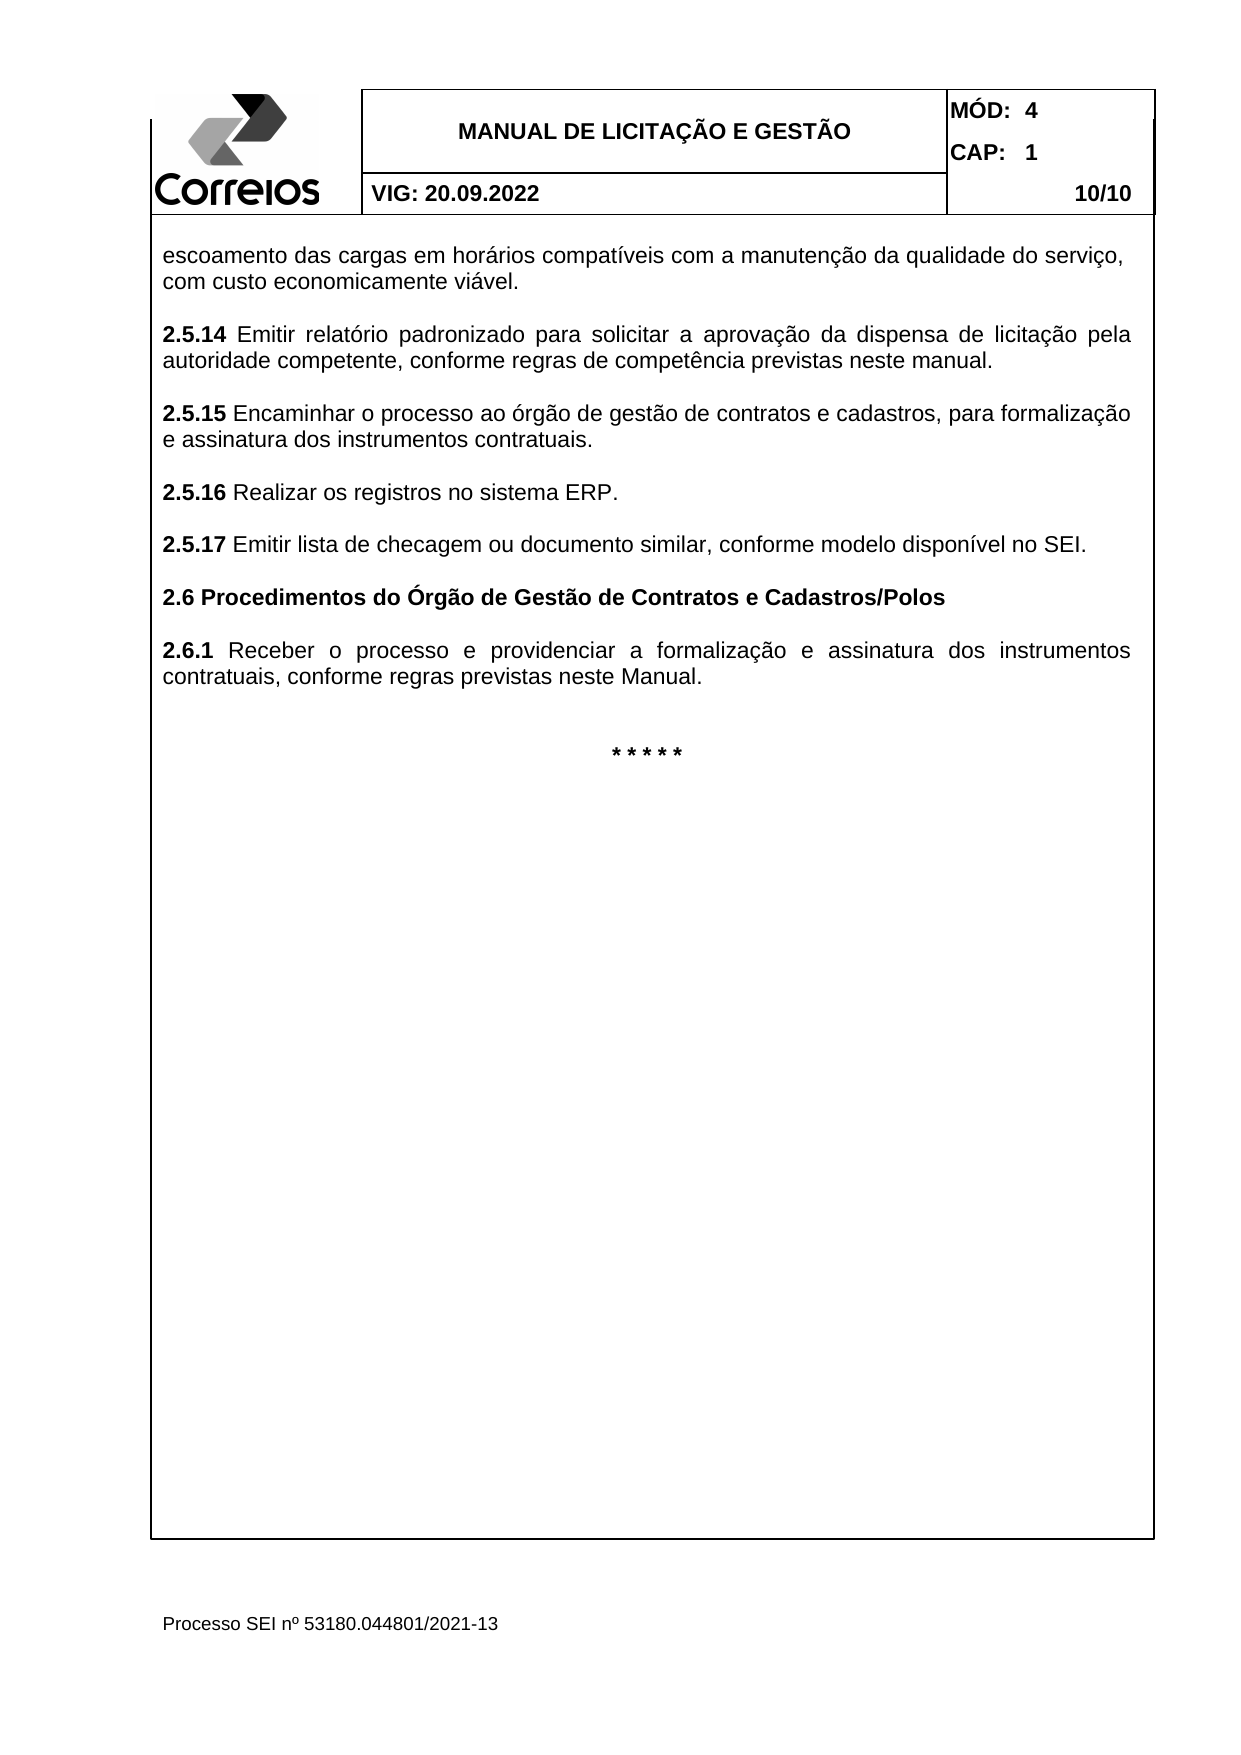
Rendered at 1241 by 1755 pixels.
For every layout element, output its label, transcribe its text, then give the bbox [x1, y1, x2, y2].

text 2.5.14 Emitir relatório padronizado para solicitar a aprovação da dispensa de licitação pela autoridade competente, conforme regras de competência previstas neste manual. [162, 321, 1131, 373]
text 2.6.1 Receber o processo e providenciar a formalização e assinatura dos instrumentos contratuais, conforme regras previstas neste Manual. [162, 637, 1131, 689]
text 2.6 Procedimentos do Órgão de Gestão de Contratos e Cadastros/Polos [162, 584, 1131, 611]
text 2.5.17 Emitir lista de checagem ou documento similar, conforme modelo disponível no SEI. [162, 531, 1131, 558]
text * * * * * [162, 742, 1131, 769]
text 2.5.15 Encaminhar o processo ao órgão de gestão de contratos e cadastros, para formalização e assinatura dos instrumentos contratuais. [162, 400, 1131, 452]
text 2.5.16 Realizar os registros no sistema ERP. [162, 479, 1131, 505]
text escoamento das cargas em horários compatíveis com a manutenção da qualidade do serviço, com custo economicamente viável. [162, 242, 1125, 294]
